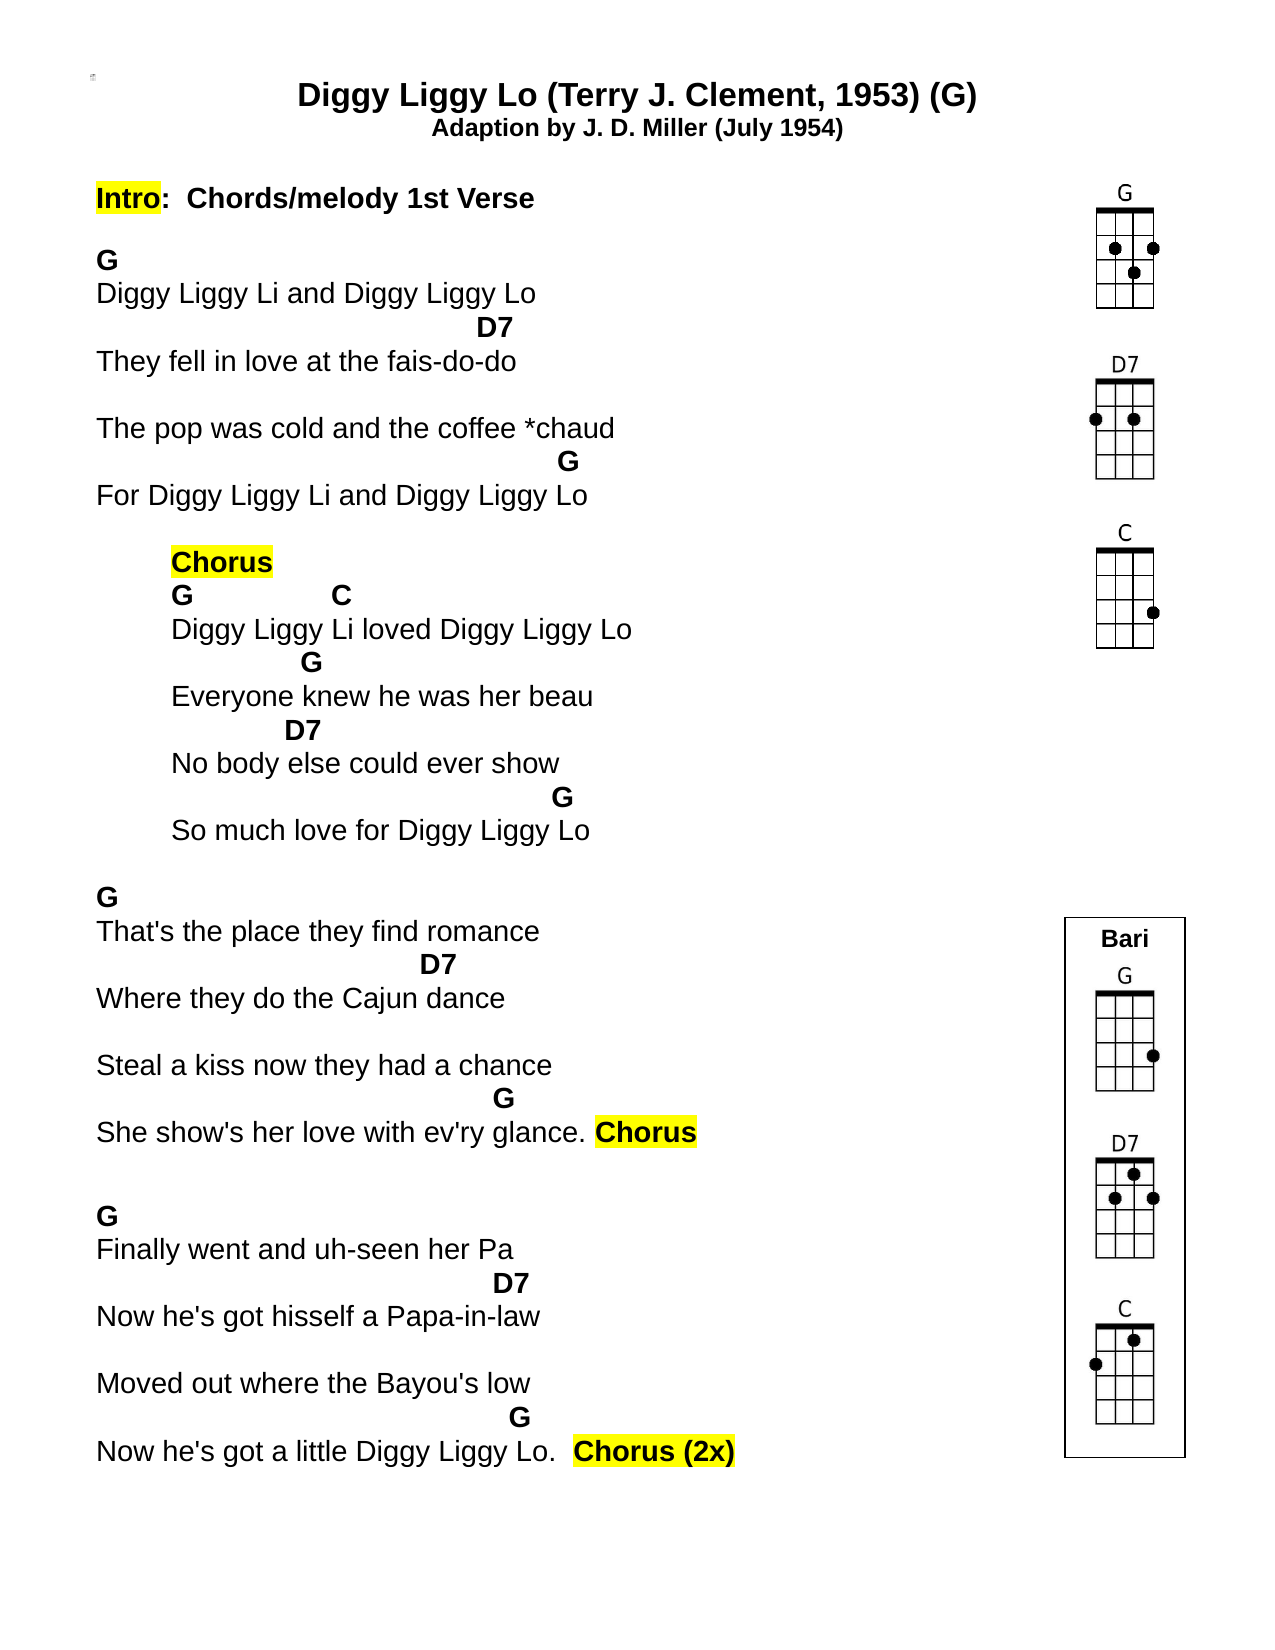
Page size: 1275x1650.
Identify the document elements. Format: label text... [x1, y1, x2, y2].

table_cell [1065, 512, 1185, 681]
table_cell [1066, 958, 1184, 1124]
text Diggy Liggy Lo (Terry J. Clement, 1953) (G) [90, 75, 1185, 113]
table_cell [1066, 1291, 1184, 1457]
table_header Intro: Chords/melody 1st Verse G Diggy Liggy Li and Diggy Liggy Lo D7 They fell in love at the fais-do-do The pop was cold and the coffee *chaud G For Diggy Liggy Li and Diggy Liggy Lo Chorus G C Diggy Liggy Li loved Diggy Liggy Lo G Everyone knew he was her beau D7 No body else could ever show G So much love for Diggy Liggy Lo G That's the place they find romance D7 Where they do the Cajun dance Steal a kiss now they had a chance G She show's her love with ev'ry glance. Chorus G Finally went and uh-seen her Pa D7 Now he's got hisself a Papa-in-law Moved out where the Bayou's low G Now he's got a little Diggy Liggy Lo. Chorus (2x) [90, 175, 1065, 1498]
table_cell [1065, 722, 1185, 762]
text Adaption by J. D. Miller (July 1954) [90, 113, 1185, 142]
table_cell [1065, 1458, 1185, 1498]
table_cell [1066, 1125, 1184, 1291]
picture [1068, 1296, 1182, 1447]
picture [1068, 351, 1182, 502]
picture [1068, 1130, 1182, 1281]
picture [90, 74, 96, 81]
picture [1068, 521, 1182, 671]
table_cell Bari [1066, 918, 1184, 958]
table_cell [1065, 681, 1185, 722]
table_cell [1065, 341, 1185, 512]
picture [1068, 180, 1182, 331]
table_cell [1065, 762, 1185, 917]
picture [1068, 964, 1182, 1114]
table_header [1065, 175, 1185, 341]
